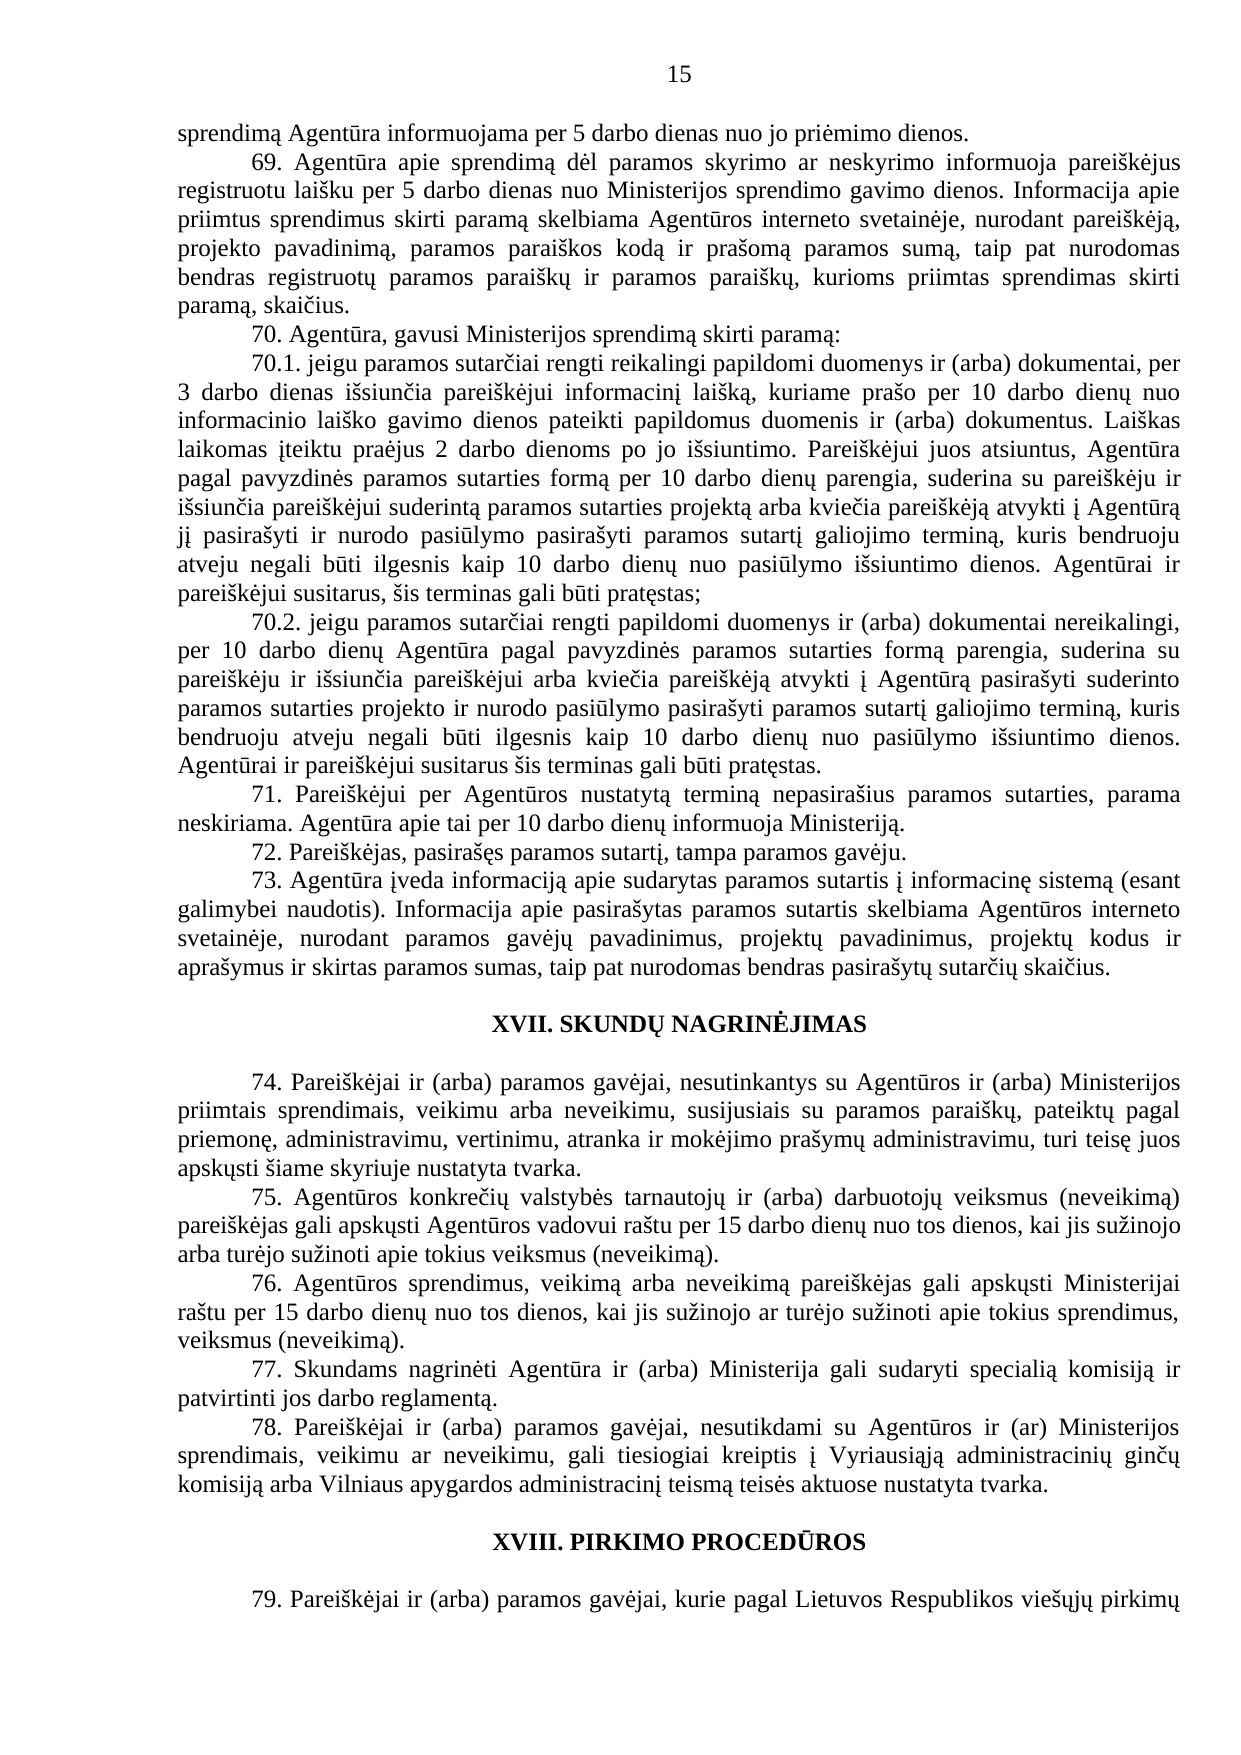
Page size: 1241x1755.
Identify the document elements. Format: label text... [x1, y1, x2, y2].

text 74. Pareiškėjai ir (arba) paramos gavėjai, nesutinkantys su Agentūros ir (arba) Ministerijos priimtais sprendimais, veikimu arba neveikimu, susijusiais su paramos paraiškų, pateiktų pagal priemonę, administravimu, vertinimu, atranka ir mokėjimo prašymų administravimu, turi teisę juos apskųsti šiame skyriuje nustatyta tvarka. [177, 1067, 1181, 1182]
text 69. Agentūra apie sprendimą dėl paramos skyrimo ar neskyrimo informuoja pareiškėjus registruotu laišku per 5 darbo dienas nuo Ministerijos sprendimo gavimo dienos. Informacija apie priimtus sprendimus skirti paramą skelbiama Agentūros interneto svetainėje, nurodant pareiškėją, projekto pavadinimą, paramos paraiškos kodą ir prašomą paramos sumą, taip pat nurodomas bendras registruotų paramos paraiškų ir paramos paraiškų, kurioms priimtas sprendimas skirti paramą, skaičius. [177, 147, 1181, 319]
text XVII. SKUNDŲ NAGRINĖJIMAS [177, 1009, 1181, 1038]
text 72. Pareiškėjas, pasirašęs paramos sutartį, tampa paramos gavėju. [177, 837, 1181, 866]
text 70.1. jeigu paramos sutarčiai rengti reikalingi papildomi duomenys ir (arba) dokumentai, per 3 darbo dienas išsiunčia pareiškėjui informacinį laišką, kuriame prašo per 10 darbo dienų nuo informacinio laiško gavimo dienos pateikti papildomus duomenis ir (arba) dokumentus. Laiškas laikomas įteiktu praėjus 2 darbo dienoms po jo išsiuntimo. Pareiškėjui juos atsiuntus, Agentūra pagal pavyzdinės paramos sutarties formą per 10 darbo dienų parengia, suderina su pareiškėju ir išsiunčia pareiškėjui suderintą paramos sutarties projektą arba kviečia pareiškėją atvykti į Agentūrą jį pasirašyti ir nurodo pasiūlymo pasirašyti paramos sutartį galiojimo terminą, kuris bendruoju atveju negali būti ilgesnis kaip 10 darbo dienų nuo pasiūlymo išsiuntimo dienos. Agentūrai ir pareiškėjui susitarus, šis terminas gali būti pratęstas; [177, 348, 1181, 607]
text 78. Pareiškėjai ir (arba) paramos gavėjai, nesutikdami su Agentūros ir (ar) Ministerijos sprendimais, veikimu ar neveikimu, gali tiesiogiai kreiptis į Vyriausiąją administracinių ginčų komisiją arba Vilniaus apygardos administracinį teismą teisės aktuose nustatyta tvarka. [177, 1412, 1181, 1498]
text 71. Pareiškėjui per Agentūros nustatytą terminą nepasirašius paramos sutarties, parama neskiriama. Agentūra apie tai per 10 darbo dienų informuoja Ministeriją. [177, 779, 1181, 837]
text 70.2. jeigu paramos sutarčiai rengti papildomi duomenys ir (arba) dokumentai nereikalingi, per 10 darbo dienų Agentūra pagal pavyzdinės paramos sutarties formą parengia, suderina su pareiškėju ir išsiunčia pareiškėjui arba kviečia pareiškėją atvykti į Agentūrą pasirašyti suderinto paramos sutarties projekto ir nurodo pasiūlymo pasirašyti paramos sutartį galiojimo terminą, kuris bendruoju atveju negali būti ilgesnis kaip 10 darbo dienų nuo pasiūlymo išsiuntimo dienos. Agentūrai ir pareiškėjui susitarus šis terminas gali būti pratęstas. [177, 607, 1181, 779]
text XVIII. PIRKIMO PROCEDŪROS [177, 1527, 1181, 1556]
text 76. Agentūros sprendimus, veikimą arba neveikimą pareiškėjas gali apskųsti Ministerijai raštu per 15 darbo dienų nuo tos dienos, kai jis sužinojo ar turėjo sužinoti apie tokius sprendimus, veiksmus (neveikimą). [177, 1268, 1181, 1354]
text sprendimą Agentūra informuojama per 5 darbo dienas nuo jo priėmimo dienos. [177, 118, 1181, 147]
text 73. Agentūra įveda informaciją apie sudarytas paramos sutartis į informacinę sistemą (esant galimybei naudotis). Informacija apie pasirašytas paramos sutartis skelbiama Agentūros interneto svetainėje, nurodant paramos gavėjų pavadinimus, projektų pavadinimus, projektų kodus ir aprašymus ir skirtas paramos sumas, taip pat nurodomas bendras pasirašytų sutarčių skaičius. [177, 866, 1181, 981]
text 75. Agentūros konkrečių valstybės tarnautojų ir (arba) darbuotojų veiksmus (neveikimą) pareiškėjas gali apskųsti Agentūros vadovui raštu per 15 darbo dienų nuo tos dienos, kai jis sužinojo arba turėjo sužinoti apie tokius veiksmus (neveikimą). [177, 1182, 1181, 1268]
text 70. Agentūra, gavusi Ministerijos sprendimą skirti paramą: [177, 319, 1181, 348]
text 77. Skundams nagrinėti Agentūra ir (arba) Ministerija gali sudaryti specialią komisiją ir patvirtinti jos darbo reglamentą. [177, 1354, 1181, 1412]
text 79. Pareiškėjai ir (arba) paramos gavėjai, kurie pagal Lietuvos Respublikos viešųjų pirkimų [177, 1584, 1181, 1613]
